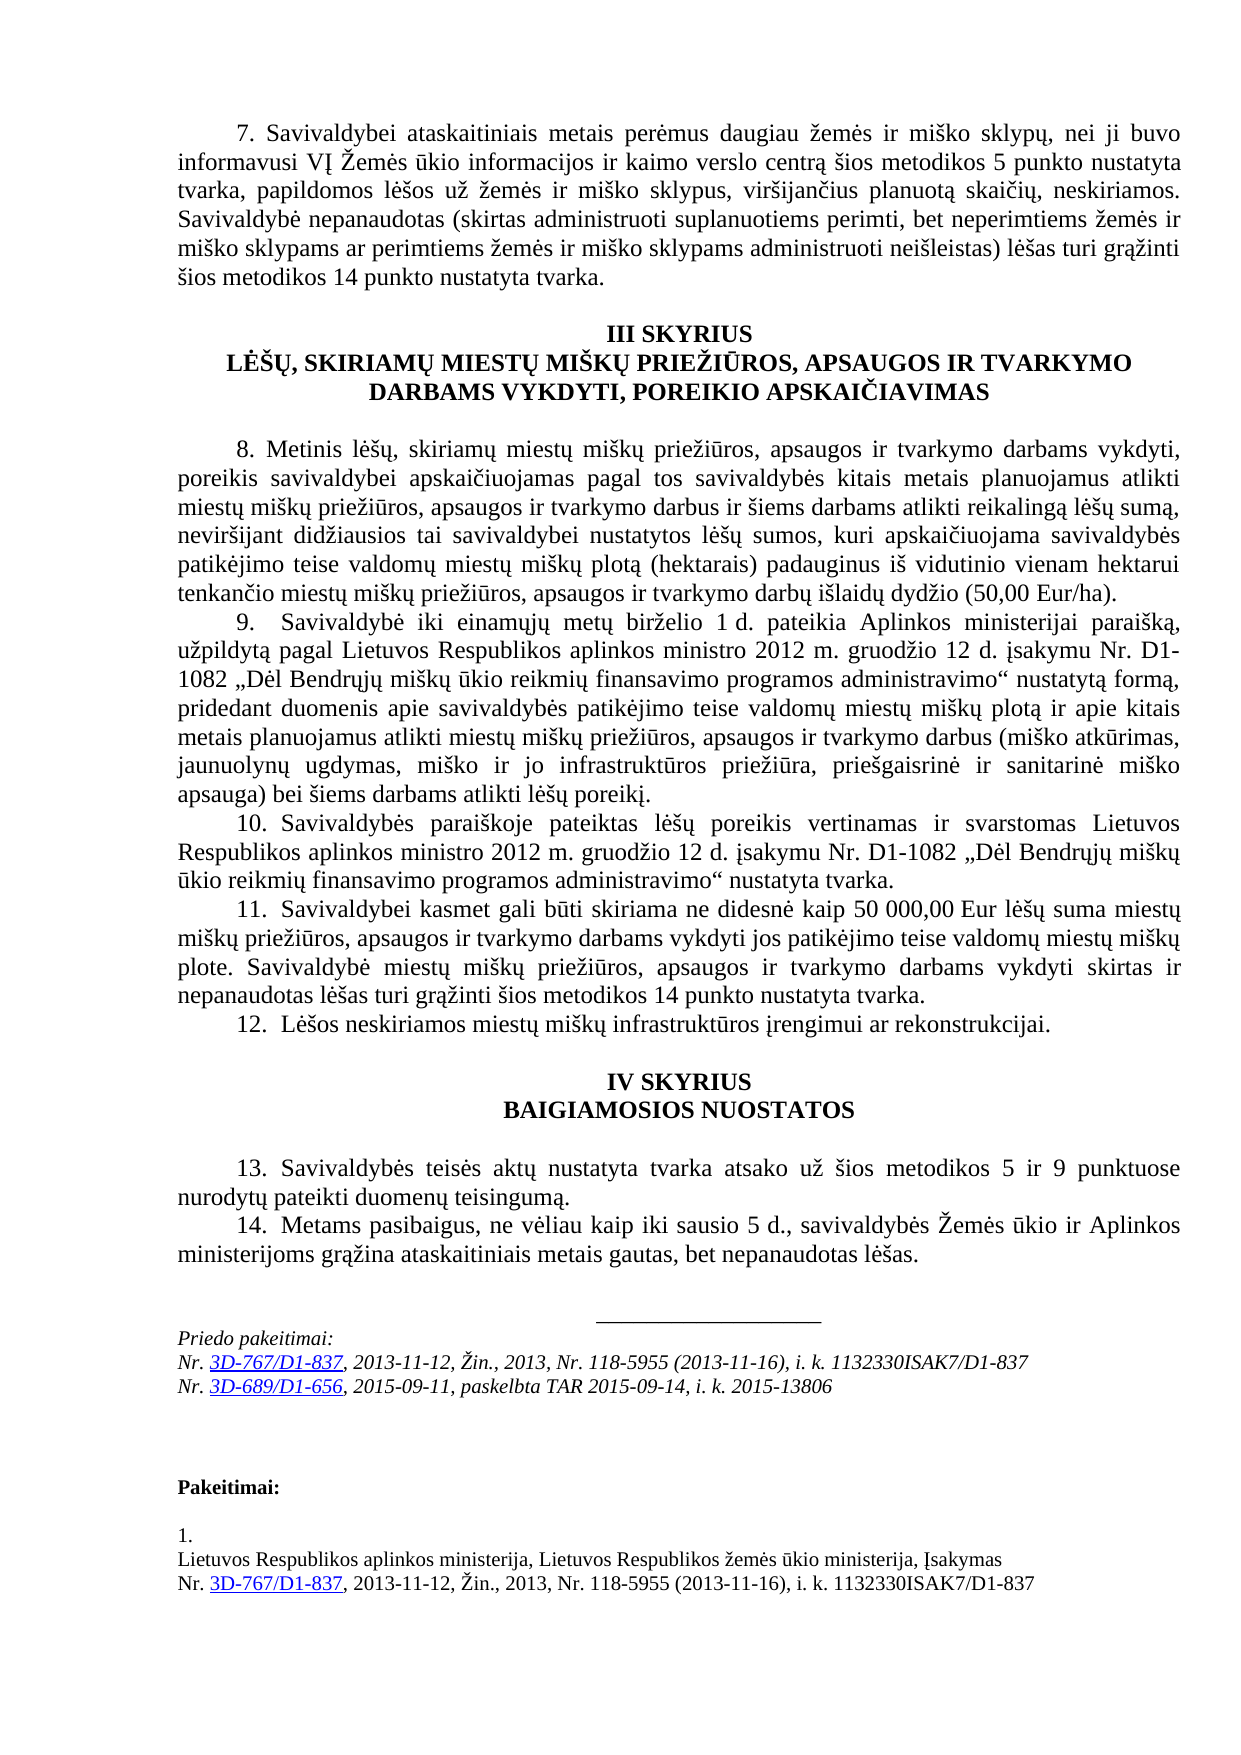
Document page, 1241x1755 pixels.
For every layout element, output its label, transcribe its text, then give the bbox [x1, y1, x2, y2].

text BAIGIAMOSIOS NUOSTATOS [177, 1096, 1181, 1124]
text IV SKYRIUS [177, 1067, 1181, 1096]
text 13. Savivaldybės teisės aktų nustatyta tvarka atsako už šios metodikos 5 ir 9 punktuose nurodytų pateikti duomenų teisingumą. [177, 1153, 1181, 1211]
text Nr. 3D-689/D1-656, 2015-09-11, paskelbta TAR 2015-09-14, i. k. 2015-13806 [177, 1374, 1181, 1398]
text 7. Savivaldybei ataskaitiniais metais perėmus daugiau žemės ir miško sklypų, nei ji buvo informavusi VĮ Žemės ūkio informacijos ir kaimo verslo centrą šios metodikos 5 punkto nustatyta tvarka, papildomos lėšos už žemės ir miško sklypus, viršijančius planuotą skaičių, neskiriamos. Savivaldybė nepanaudotas (skirtas administruoti suplanuotiems perimti, bet neperimtiems žemės ir miško sklypams ar perimtiems žemės ir miško sklypams administruoti neišleistas) lėšas turi grąžinti šios metodikos 14 punkto nustatyta tvarka. [177, 118, 1181, 291]
text 1. [177, 1523, 1181, 1547]
text Priedo pakeitimai: [177, 1326, 1181, 1350]
text 10. Savivaldybės paraiškoje pateiktas lėšų poreikis vertinamas ir svarstomas Lietuvos Respublikos aplinkos ministro 2012 m. gruodžio 12 d. įsakymu Nr. D1-1082 „Dėl Bendrųjų miškų ūkio reikmių finansavimo programos administravimo“ nustatyta tvarka. [177, 808, 1181, 894]
text 8. Metinis lėšų, skiriamų miestų miškų priežiūros, apsaugos ir tvarkymo darbams vykdyti, poreikis savivaldybei apskaičiuojamas pagal tos savivaldybės kitais metais planuojamus atlikti miestų miškų priežiūros, apsaugos ir tvarkymo darbus ir šiems darbams atlikti reikalingą lėšų sumą, neviršijant didžiausios tai savivaldybei nustatytos lėšų sumos, kuri apskaičiuojama savivaldybės patikėjimo teise valdomų miestų miškų plotą (hektarais) padauginus iš vidutinio vienam hektarui tenkančio miestų miškų priežiūros, apsaugos ir tvarkymo darbų išlaidų dydžio (50,00 Eur/ha). [177, 434, 1181, 607]
text LĖŠŲ, SKIRIAMŲ miestų miškų priežiūrOS, apsaugOS ir tvarkymo darbams vykdyti, POREIKIO APSKAIČIAVIMAS [177, 348, 1181, 406]
text Nr. 3D-767/D1-837, 2013-11-12, Žin., 2013, Nr. 118-5955 (2013-11-16), i. k. 1132330ISAK7/D1-837 [177, 1350, 1181, 1374]
text Nr. 3D-767/D1-837, 2013-11-12, Žin., 2013, Nr. 118-5955 (2013-11-16), i. k. 1132330ISAK7/D1-837 [177, 1571, 1181, 1595]
text Pakeitimai: [177, 1475, 1181, 1499]
text 11. Savivaldybei kasmet gali būti skiriama ne didesnė kaip 50 000,00 Eur lėšų suma miestų miškų priežiūros, apsaugos ir tvarkymo darbams vykdyti jos patikėjimo teise valdomų miestų miškų plote. Savivaldybė miestų miškų priežiūros, apsaugos ir tvarkymo darbams vykdyti skirtas ir nepanaudotas lėšas turi grąžinti šios metodikos 14 punkto nustatyta tvarka. [177, 894, 1181, 1009]
text III SKYRIUS [177, 319, 1181, 348]
text Lietuvos Respublikos aplinkos ministerija, Lietuvos Respublikos žemės ūkio ministerija, Įsakymas [177, 1547, 1181, 1571]
text 14. Metams pasibaigus, ne vėliau kaip iki sausio 5 d., savivaldybės Žemės ūkio ir Aplinkos ministerijoms grąžina ataskaitiniais metais gautas, bet nepanaudotas lėšas. [177, 1211, 1181, 1268]
text 12. Lėšos neskiriamos miestų miškų infrastruktūros įrengimui ar rekonstrukcijai. [177, 1009, 1181, 1038]
text 9. Savivaldybė iki einamųjų metų birželio 1 d. pateikia Aplinkos ministerijai paraišką, užpildytą pagal Lietuvos Respublikos aplinkos ministro 2012 m. gruodžio 12 d. įsakymu Nr. D1-1082 „Dėl Bendrųjų miškų ūkio reikmių finansavimo programos administravimo“ nustatytą formą, pridedant duomenis apie savivaldybės patikėjimo teise valdomų miestų miškų plotą ir apie kitais metais planuojamus atlikti miestų miškų priežiūros, apsaugos ir tvarkymo darbus (miško atkūrimas, jaunuolynų ugdymas, miško ir jo infrastruktūros priežiūra, priešgaisrinė ir sanitarinė miško apsauga) bei šiems darbams atlikti lėšų poreikį. [177, 607, 1181, 808]
text __________________ [177, 1297, 1181, 1326]
